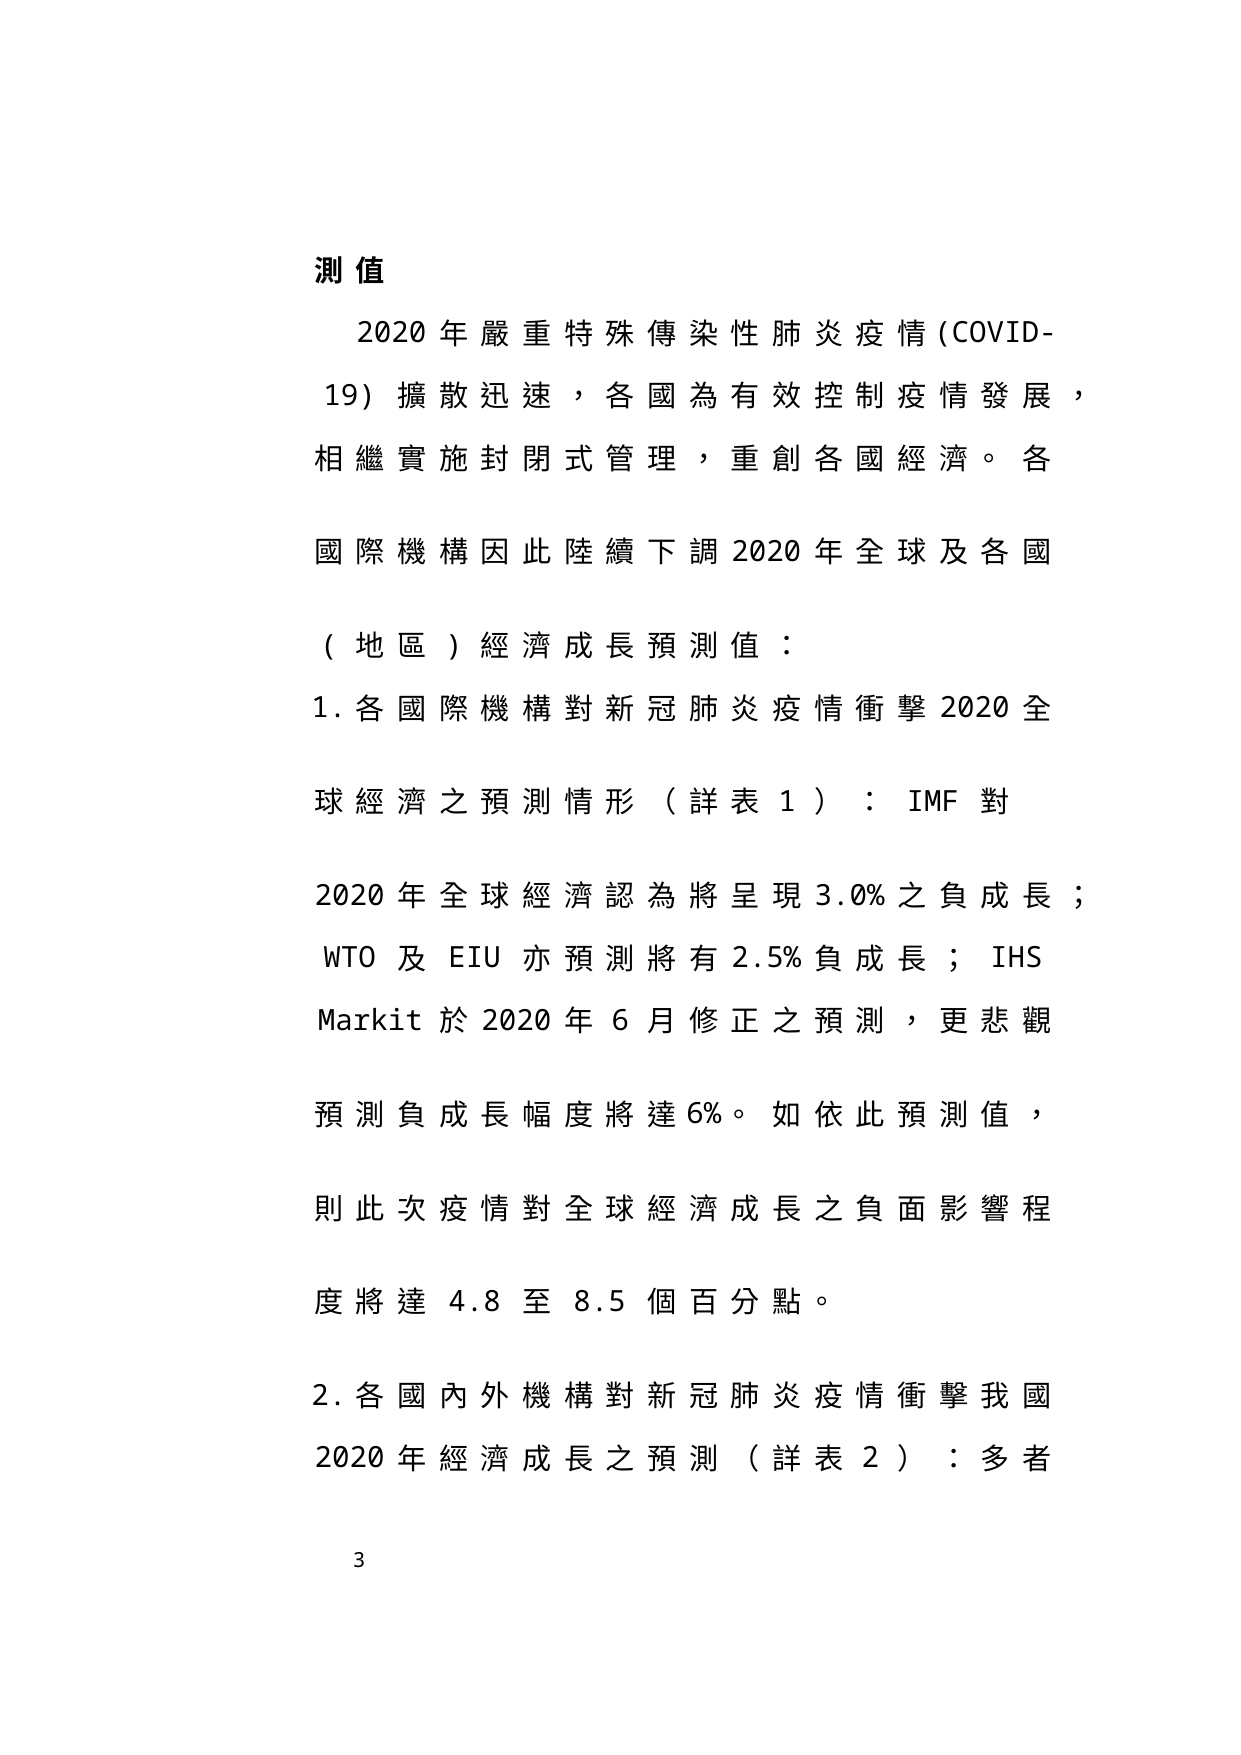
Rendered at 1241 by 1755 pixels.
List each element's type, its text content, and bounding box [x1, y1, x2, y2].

text 2020年嚴重特殊傳染性肺炎疫情(COVID-19)擴散迅速，各國為有效控制疫情發展，相繼實施封閉式管理，重創各國經濟。各國際機構因此陸續下調2020年全球及各國(地區)經濟成長預測值： [271, 290, 1058, 665]
text 2.各國內外機構對新冠肺炎疫情衝擊我國2020年經濟成長之預測（詳表2）：多者達5.9百分點之減損(IMF)，少者亦估計將影響1.09個百分點(臺灣經濟研究院)。 [272, 1352, 1058, 1477]
text 測值 [242, 227, 1058, 290]
text 1.各國際機構對新冠肺炎疫情衝撃2020全球經濟之預測情形（詳表1）：IMF對2020年全球經濟認為將呈現3.0%之負成長；WTO及EIU亦預測將有2.5%負成長；IHS Markit於2020年6月修正之預測，更悲觀預測負成長幅度將達6%。如依此預測值，則此次疫情對全球經濟成長之負面影響程度將達4.8至8.5個百分點。 [272, 665, 1058, 1352]
